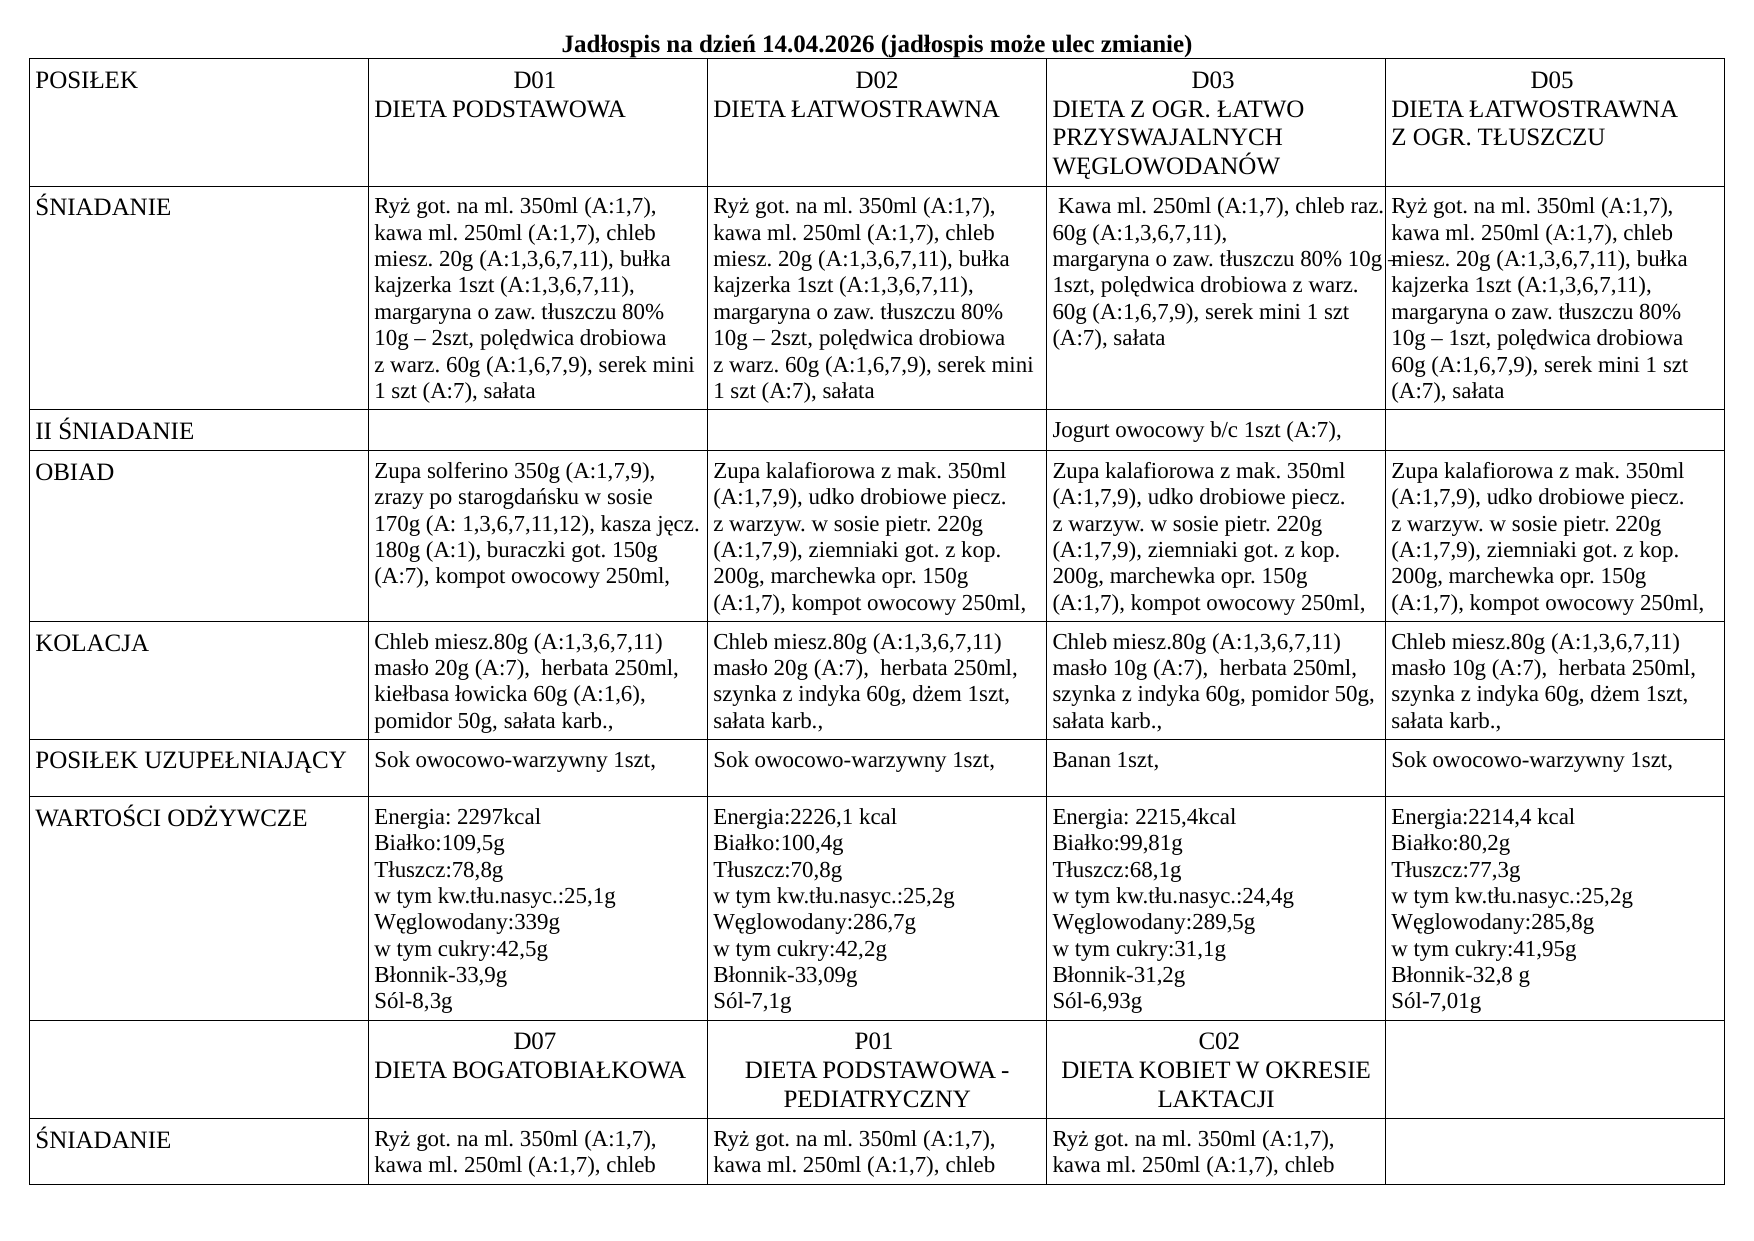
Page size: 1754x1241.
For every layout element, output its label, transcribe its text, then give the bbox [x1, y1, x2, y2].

table_cell [30, 1021, 368, 1118]
table_cell Zupa kalafiorowa z mak. 350ml (A:1,7,9), udko drobiowe piecz. z warzyw. w sosie pietr. 220g (A:1,7,9), ziemniaki got. z kop. 200g, marchewka opr. 150g (A:1,7), kompot owocowy 250ml, [1386, 451, 1724, 621]
table_cell Sok owocowo-warzywny 1szt, [708, 740, 1046, 796]
table_cell Chleb miesz.80g (A:1,3,6,7,11) masło 20g (A:7), herbata 250ml, szynka z indyka 60g, dżem 1szt, sałata karb., [708, 622, 1046, 739]
table_cell Ryż got. na ml. 350ml (A:1,7), kawa ml. 250ml (A:1,7), chleb miesz. 20g (A:1,3,6,7,11), bułka kajzerka 1szt (A:1,3,6,7,11), margaryna o zaw. tłuszczu 80% 10g – 1szt, polędwica drobiowa 60g (A:1,6,7,9), serek mini 1 szt (A:7), sałata [1386, 187, 1724, 409]
table_cell OBIAD [30, 451, 368, 621]
table_cell Sok owocowo-warzywny 1szt, [1386, 740, 1724, 796]
table_cell [1386, 1119, 1724, 1183]
table_header POSIŁEK [30, 59, 368, 186]
table_cell Zupa solferino 350g (A:1,7,9), zrazy po starogdańsku w sosie 170g (A: 1,3,6,7,11,12), kasza jęcz. 180g (A:1), buraczki got. 150g (A:7), kompot owocowy 250ml, [369, 451, 707, 621]
table_header D02 DIETA ŁATWOSTRAWNA [708, 59, 1046, 186]
table_cell [708, 410, 1046, 450]
table_cell Ryż got. na ml. 350ml (A:1,7), kawa ml. 250ml (A:1,7), chleb [708, 1119, 1046, 1183]
table_cell D07 DIETA BOGATOBIAŁKOWA [369, 1021, 707, 1118]
table_cell Banan 1szt, [1047, 740, 1385, 796]
table_cell Zupa kalafiorowa z mak. 350ml (A:1,7,9), udko drobiowe piecz. z warzyw. w sosie pietr. 220g (A:1,7,9), ziemniaki got. z kop. 200g, marchewka opr. 150g (A:1,7), kompot owocowy 250ml, [708, 451, 1046, 621]
table_cell Energia:2214,4 kcal Białko:80,2g Tłuszcz:77,3g w tym kw.tłu.nasyc.:25,2g Węglowodany:285,8g w tym cukry:41,95g Błonnik-32,8 g Sól-7,01g [1386, 797, 1724, 1019]
table_cell POSIŁEK UZUPEŁNIAJĄCY [30, 740, 368, 796]
table_cell WARTOŚCI ODŻYWCZE [30, 797, 368, 1019]
table_cell [1386, 1021, 1724, 1118]
table_header D05 DIETA ŁATWOSTRAWNA Z OGR. TŁUSZCZU [1386, 59, 1724, 186]
table_cell Energia: 2297kcal Białko:109,5g Tłuszcz:78,8g w tym kw.tłu.nasyc.:25,1g Węglowodany:339g w tym cukry:42,5g Błonnik-33,9g Sól-8,3g [369, 797, 707, 1019]
table_cell [1386, 410, 1724, 450]
table_cell Chleb miesz.80g (A:1,3,6,7,11) masło 20g (A:7), herbata 250ml, kiełbasa łowicka 60g (A:1,6), pomidor 50g, sałata karb., [369, 622, 707, 739]
table_header D01 DIETA PODSTAWOWA [369, 59, 707, 186]
table_cell P01 DIETA PODSTAWOWA - PEDIATRYCZNY [708, 1021, 1046, 1118]
text Jadłospis na dzień 14.04.2026 (jadłospis może ulec zmianie) [29, 29, 1724, 58]
table_cell Ryż got. na ml. 350ml (A:1,7), kawa ml. 250ml (A:1,7), chleb miesz. 20g (A:1,3,6,7,11), bułka kajzerka 1szt (A:1,3,6,7,11), margaryna o zaw. tłuszczu 80% 10g – 2szt, polędwica drobiowa z warz. 60g (A:1,6,7,9), serek mini 1 szt (A:7), sałata [708, 187, 1046, 409]
table_cell Sok owocowo-warzywny 1szt, [369, 740, 707, 796]
table_cell ŚNIADANIE [30, 1119, 368, 1183]
table_cell KOLACJA [30, 622, 368, 739]
table_cell Zupa kalafiorowa z mak. 350ml (A:1,7,9), udko drobiowe piecz. z warzyw. w sosie pietr. 220g (A:1,7,9), ziemniaki got. z kop. 200g, marchewka opr. 150g (A:1,7), kompot owocowy 250ml, [1047, 451, 1385, 621]
table_cell Energia: 2215,4kcal Białko:99,81g Tłuszcz:68,1g w tym kw.tłu.nasyc.:24,4g Węglowodany:289,5g w tym cukry:31,1g Błonnik-31,2g Sól-6,93g [1047, 797, 1385, 1019]
table_cell Jogurt owocowy b/c 1szt (A:7), [1047, 410, 1385, 450]
table_cell Energia:2226,1 kcal Białko:100,4g Tłuszcz:70,8g w tym kw.tłu.nasyc.:25,2g Węglowodany:286,7g w tym cukry:42,2g Błonnik-33,09g Sól-7,1g [708, 797, 1046, 1019]
table_cell II ŚNIADANIE [30, 410, 368, 450]
table_cell Chleb miesz.80g (A:1,3,6,7,11) masło 10g (A:7), herbata 250ml, szynka z indyka 60g, pomidor 50g, sałata karb., [1047, 622, 1385, 739]
table_header D03 DIETA Z OGR. ŁATWO PRZYSWAJALNYCH WĘGLOWODANÓW [1047, 59, 1385, 186]
table_cell Ryż got. na ml. 350ml (A:1,7), kawa ml. 250ml (A:1,7), chleb [1047, 1119, 1385, 1183]
table_cell Chleb miesz.80g (A:1,3,6,7,11) masło 10g (A:7), herbata 250ml, szynka z indyka 60g, dżem 1szt, sałata karb., [1386, 622, 1724, 739]
table_cell C02 DIETA KOBIET W OKRESIE LAKTACJI [1047, 1021, 1385, 1118]
table_cell Ryż got. na ml. 350ml (A:1,7), kawa ml. 250ml (A:1,7), chleb [369, 1119, 707, 1183]
table_cell ŚNIADANIE [30, 187, 368, 409]
table_cell Kawa ml. 250ml (A:1,7), chleb raz. 60g (A:1,3,6,7,11), margaryna o zaw. tłuszczu 80% 10g – 1szt, polędwica drobiowa z warz. 60g (A:1,6,7,9), serek mini 1 szt (A:7), sałata [1047, 187, 1385, 409]
table_cell Ryż got. na ml. 350ml (A:1,7), kawa ml. 250ml (A:1,7), chleb miesz. 20g (A:1,3,6,7,11), bułka kajzerka 1szt (A:1,3,6,7,11), margaryna o zaw. tłuszczu 80% 10g – 2szt, polędwica drobiowa z warz. 60g (A:1,6,7,9), serek mini 1 szt (A:7), sałata [369, 187, 707, 409]
table_cell [369, 410, 707, 450]
